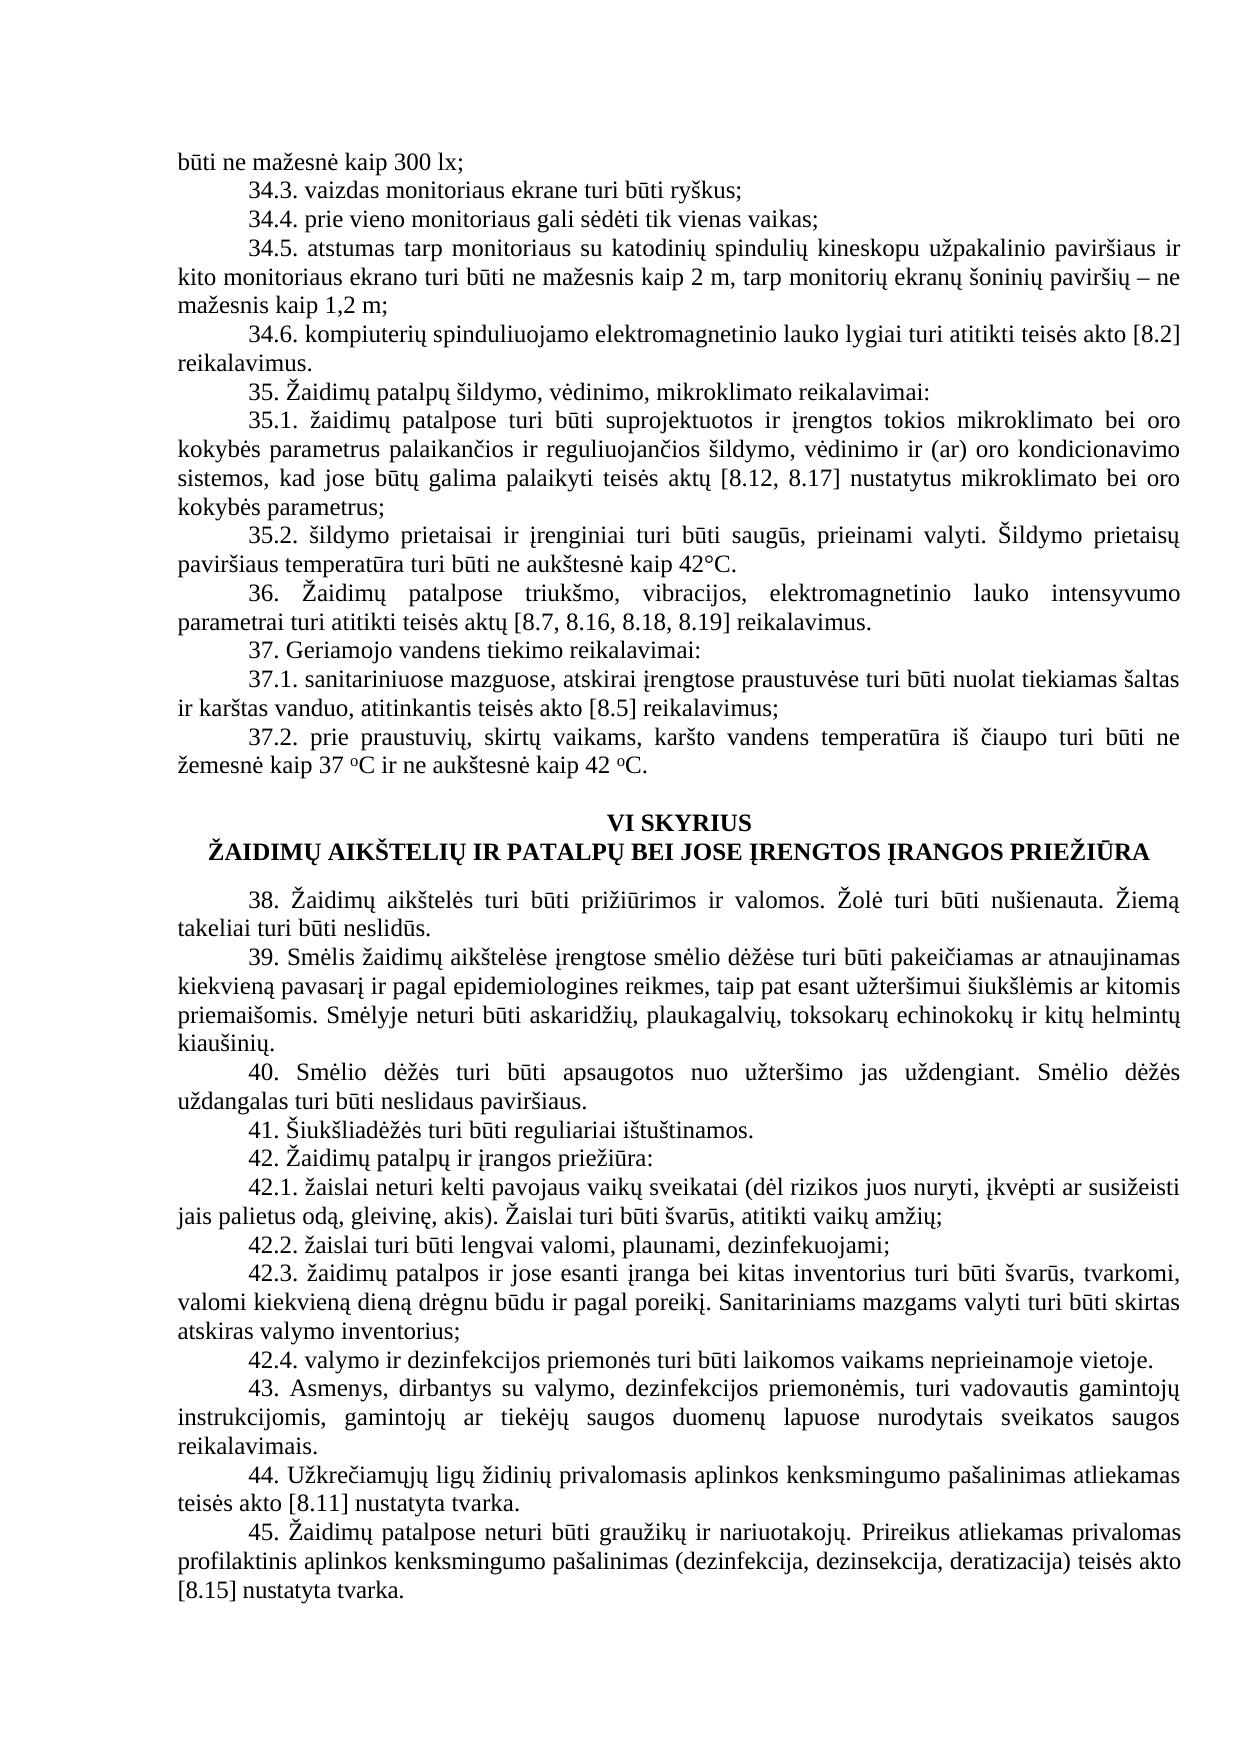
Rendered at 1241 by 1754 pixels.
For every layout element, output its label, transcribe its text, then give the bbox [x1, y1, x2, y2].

text 37.2. prie praustuvių, skirtų vaikams, karšto vandens temperatūra iš čiaupo turi būti ne žemesnė kaip 37 oC ir ne aukštesnė kaip 42 oC. [177, 722, 1181, 779]
text 40. Smėlio dėžės turi būti apsaugotos nuo užteršimo jas uždengiant. Smėlio dėžės uždangalas turi būti neslidaus paviršiaus. [177, 1057, 1181, 1115]
text 42.2. žaislai turi būti lengvai valomi, plaunami, dezinfekuojami; [177, 1230, 1181, 1258]
text 35.2. šildymo prietaisai ir įrenginiai turi būti saugūs, prieinami valyti. Šildymo prietaisų paviršiaus temperatūra turi būti ne aukštesnė kaip 42°C. [177, 521, 1181, 578]
text 44. Užkrečiamųjų ligų židinių privalomasis aplinkos kenksmingumo pašalinimas atliekamas teisės akto [8.11] nustatyta tvarka. [177, 1460, 1181, 1517]
text 34.5. atstumas tarp monitoriaus su katodinių spindulių kineskopu užpakalinio paviršiaus ir kito monitoriaus ekrano turi būti ne mažesnis kaip 2 m, tarp monitorių ekranų šoninių paviršių – ne mažesnis kaip 1,2 m; [177, 233, 1181, 319]
text 45. Žaidimų patalpose neturi būti graužikų ir nariuotakojų. Prireikus atliekamas privalomas profilaktinis aplinkos kenksmingumo pašalinimas (dezinfekcija, dezinsekcija, deratizacija) teisės akto [8.15] nustatyta tvarka. [177, 1517, 1181, 1603]
text 43. Asmenys, dirbantys su valymo, dezinfekcijos priemonėmis, turi vadovautis gamintojų instrukcijomis, gamintojų ar tiekėjų saugos duomenų lapuose nurodytais sveikatos saugos reikalavimais. [177, 1373, 1181, 1460]
text VI SKYRIUS [177, 808, 1181, 837]
text 39. Smėlis žaidimų aikštelėse įrengtose smėlio dėžėse turi būti pakeičiamas ar atnaujinamas kiekvieną pavasarį ir pagal epidemiologines reikmes, taip pat esant užteršimui šiukšlėmis ar kitomis priemaišomis. Smėlyje neturi būti askaridžių, plaukagalvių, toksokarų echinokokų ir kitų helmintų kiaušinių. [177, 942, 1181, 1057]
text 42. Žaidimų patalpų ir įrangos priežiūra: [177, 1143, 1181, 1172]
text 35. Žaidimų patalpų šildymo, vėdinimo, mikroklimato reikalavimai: [177, 377, 1181, 406]
text 34.3. vaizdas monitoriaus ekrane turi būti ryškus; [177, 176, 1181, 204]
text 34.4. prie vieno monitoriaus gali sėdėti tik vienas vaikas; [177, 204, 1181, 233]
text 36. Žaidimų patalpose triukšmo, vibracijos, elektromagnetinio lauko intensyvumo parametrai turi atitikti teisės aktų [8.7, 8.16, 8.18, 8.19] reikalavimus. [177, 578, 1181, 636]
text 37.1. sanitariniuose mazguose, atskirai įrengtose praustuvėse turi būti nuolat tiekiamas šaltas ir karštas vanduo, atitinkantis teisės akto [8.5] reikalavimus; [177, 664, 1181, 722]
text 41. Šiukšliadėžės turi būti reguliariai ištuštinamos. [177, 1115, 1181, 1143]
text 42.3. žaidimų patalpos ir jose esanti įranga bei kitas inventorius turi būti švarūs, tvarkomi, valomi kiekvieną dieną drėgnu būdu ir pagal poreikį. Sanitariniams mazgams valyti turi būti skirtas atskiras valymo inventorius; [177, 1258, 1181, 1345]
text 37. Geriamojo vandens tiekimo reikalavimai: [177, 636, 1181, 664]
text ŽAIDIMŲ AIKŠTELIŲ IR PATALPŲ BEI JOSE ĮRENGTOS ĮRANGOS PRIEŽIŪRA [177, 837, 1181, 866]
text 42.4. valymo ir dezinfekcijos priemonės turi būti laikomos vaikams neprieinamoje vietoje. [177, 1345, 1181, 1373]
text 42.1. žaislai neturi kelti pavojaus vaikų sveikatai (dėl rizikos juos nuryti, įkvėpti ar susižeisti jais palietus odą, gleivinę, akis). Žaislai turi būti švarūs, atitikti vaikų amžių; [177, 1172, 1181, 1230]
text 38. Žaidimų aikštelės turi būti prižiūrimos ir valomos. Žolė turi būti nušienauta. Žiemą takeliai turi būti neslidūs. [177, 885, 1181, 942]
text 35.1. žaidimų patalpose turi būti suprojektuotos ir įrengtos tokios mikroklimato bei oro kokybės parametrus palaikančios ir reguliuojančios šildymo, vėdinimo ir (ar) oro kondicionavimo sistemos, kad jose būtų galima palaikyti teisės aktų [8.12, 8.17] nustatytus mikroklimato bei oro kokybės parametrus; [177, 406, 1181, 521]
text būti ne mažesnė kaip 300 lx; [177, 147, 1181, 176]
text 34.6. kompiuterių spinduliuojamo elektromagnetinio lauko lygiai turi atitikti teisės akto [8.2] reikalavimus. [177, 319, 1181, 377]
